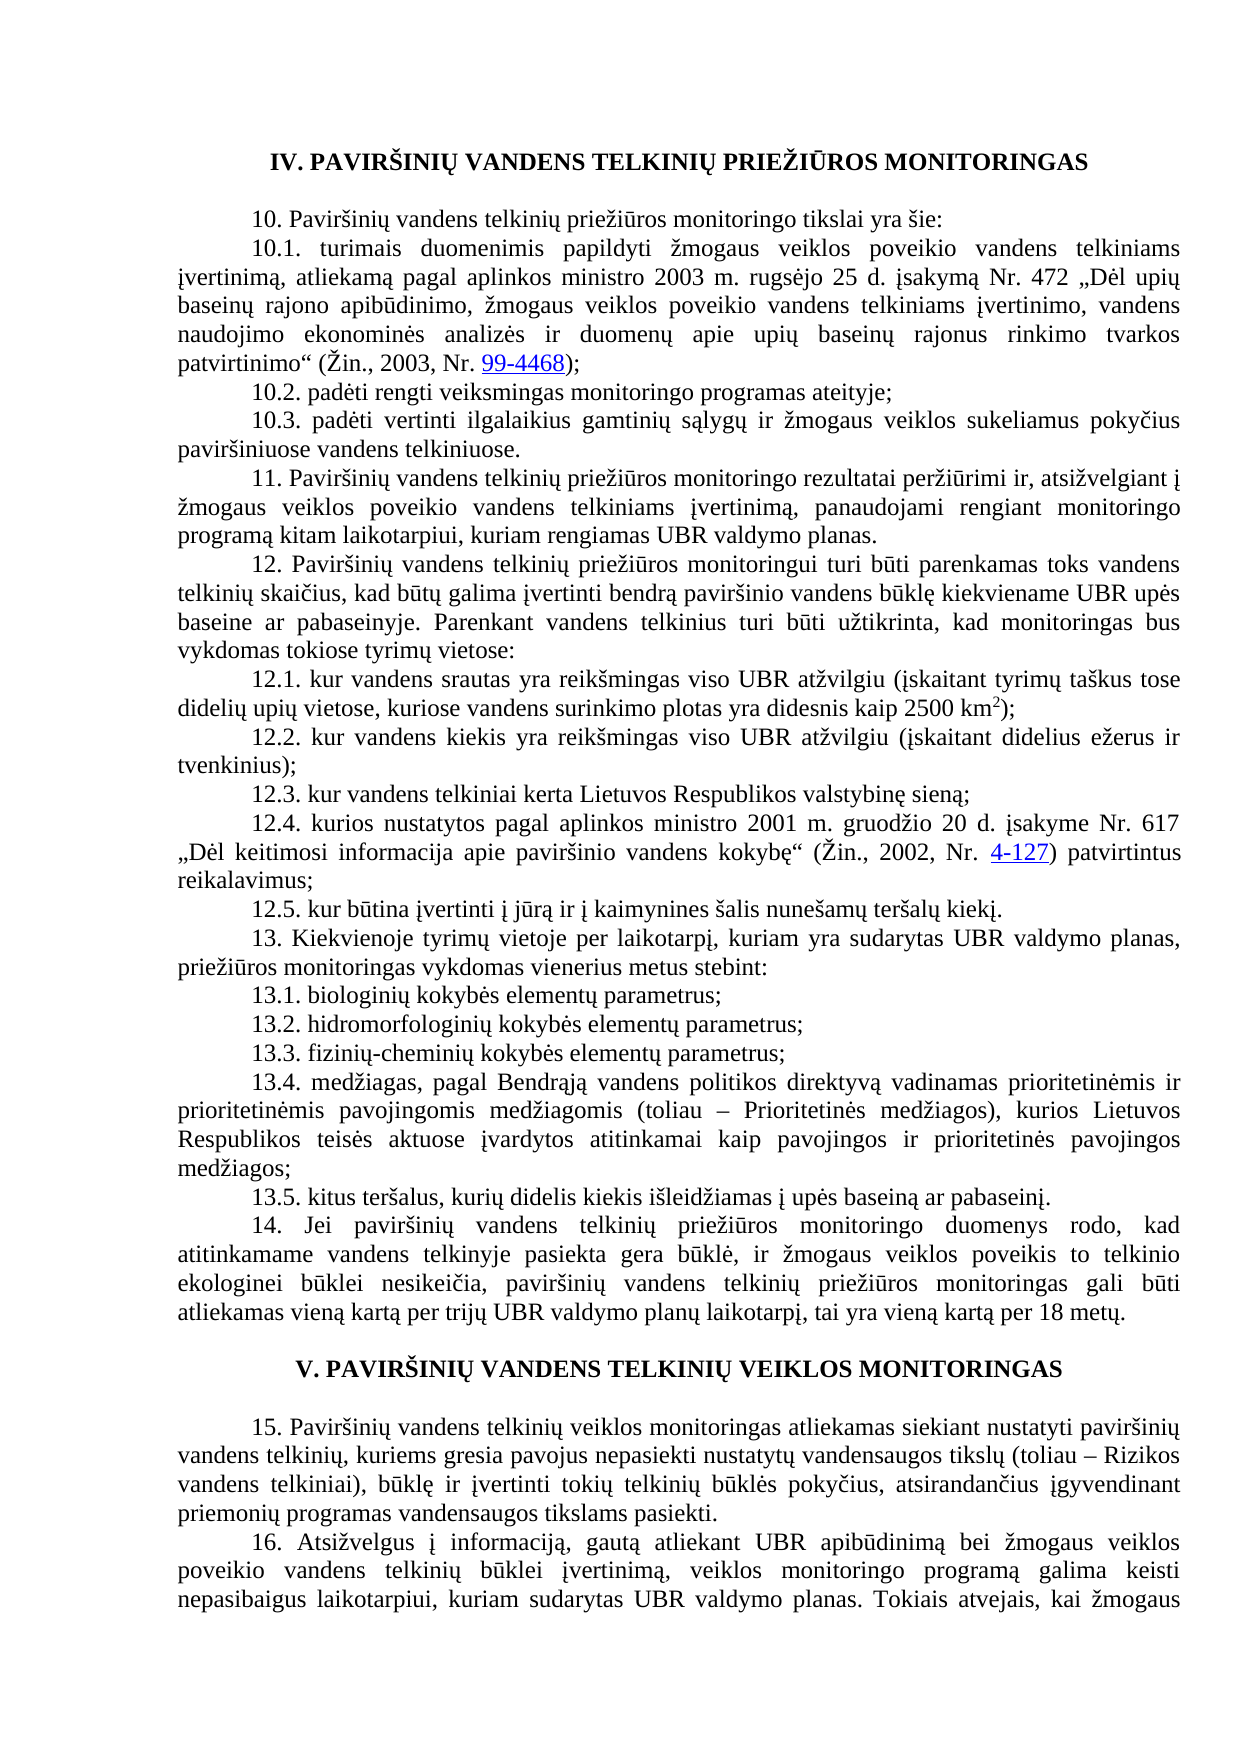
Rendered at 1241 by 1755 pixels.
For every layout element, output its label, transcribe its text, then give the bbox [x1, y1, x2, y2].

text 12.4. kurios nustatytos pagal aplinkos ministro 2001 m. gruodžio 20 d. įsakyme Nr. 617 „Dėl keitimosi informacija apie paviršinio vandens kokybę“ (Žin., 2002, Nr. 4-127) patvirtintus reikalavimus; [177, 808, 1181, 894]
text 10.3. padėti vertinti ilgalaikius gamtinių sąlygų ir žmogaus veiklos sukeliamus pokyčius paviršiniuose vandens telkiniuose. [177, 406, 1181, 463]
text 11. Paviršinių vandens telkinių priežiūros monitoringo rezultatai peržiūrimi ir, atsižvelgiant į žmogaus veiklos poveikio vandens telkiniams įvertinimą, panaudojami rengiant monitoringo programą kitam laikotarpiui, kuriam rengiamas UBR valdymo planas. [177, 463, 1181, 549]
text 13.4. medžiagas, pagal Bendrąją vandens politikos direktyvą vadinamas prioritetinėmis ir prioritetinėmis pavojingomis medžiagomis (toliau – Prioritetinės medžiagos), kurios Lietuvos Respublikos teisės aktuose įvardytos atitinkamai kaip pavojingos ir prioritetinės pavojingos medžiagos; [177, 1067, 1181, 1182]
text V. PAVIRŠINIŲ VANDENS TELKINIŲ VEIKLOS MONITORINGAS [177, 1354, 1181, 1383]
text 15. Paviršinių vandens telkinių veiklos monitoringas atliekamas siekiant nustatyti paviršinių vandens telkinių, kuriems gresia pavojus nepasiekti nustatytų vandensaugos tikslų (toliau – Rizikos vandens telkiniai), būklę ir įvertinti tokių telkinių būklės pokyčius, atsirandančius įgyvendinant priemonių programas vandensaugos tikslams pasiekti. [177, 1412, 1181, 1527]
text 13.3. fizinių-cheminių kokybės elementų parametrus; [177, 1038, 1181, 1067]
text 14. Jei paviršinių vandens telkinių priežiūros monitoringo duomenys rodo, kad atitinkamame vandens telkinyje pasiekta gera būklė, ir žmogaus veiklos poveikis to telkinio ekologinei būklei nesikeičia, paviršinių vandens telkinių priežiūros monitoringas gali būti atliekamas vieną kartą per trijų UBR valdymo planų laikotarpį, tai yra vieną kartą per 18 metų. [177, 1211, 1181, 1326]
text IV. PAVIRŠINIŲ VANDENS TELKINIŲ PRIEŽIŪROS MONITORINGAS [177, 147, 1181, 176]
text 10. Paviršinių vandens telkinių priežiūros monitoringo tikslai yra šie: [177, 204, 1181, 233]
text 10.2. padėti rengti veiksmingas monitoringo programas ateityje; [177, 377, 1181, 406]
text 13.2. hidromorfologinių kokybės elementų parametrus; [177, 1009, 1181, 1038]
text 13.5. kitus teršalus, kurių didelis kiekis išleidžiamas į upės baseiną ar pabaseinį. [177, 1182, 1181, 1211]
text 12.1. kur vandens srautas yra reikšmingas viso UBR atžvilgiu (įskaitant tyrimų taškus tose didelių upių vietose, kuriose vandens surinkimo plotas yra didesnis kaip 2500 km2); [177, 664, 1181, 722]
text 12.3. kur vandens telkiniai kerta Lietuvos Respublikos valstybinę sieną; [177, 779, 1181, 808]
text 12. Paviršinių vandens telkinių priežiūros monitoringui turi būti parenkamas toks vandens telkinių skaičius, kad būtų galima įvertinti bendrą paviršinio vandens būklę kiekviename UBR upės baseine ar pabaseinyje. Parenkant vandens telkinius turi būti užtikrinta, kad monitoringas bus vykdomas tokiose tyrimų vietose: [177, 549, 1181, 664]
text 10.1. turimais duomenimis papildyti žmogaus veiklos poveikio vandens telkiniams įvertinimą, atliekamą pagal aplinkos ministro 2003 m. rugsėjo 25 d. įsakymą Nr. 472 „Dėl upių baseinų rajono apibūdinimo, žmogaus veiklos poveikio vandens telkiniams įvertinimo, vandens naudojimo ekonominės analizės ir duomenų apie upių baseinų rajonus rinkimo tvarkos patvirtinimo“ (Žin., 2003, Nr. 99-4468); [177, 233, 1181, 377]
text 12.5. kur būtina įvertinti į jūrą ir į kaimynines šalis nunešamų teršalų kiekį. [177, 894, 1181, 923]
text 16. Atsižvelgus į informaciją, gautą atliekant UBR apibūdinimą bei žmogaus veiklos poveikio vandens telkinių būklei įvertinimą, veiklos monitoringo programą galima keisti nepasibaigus laikotarpiui, kuriam sudarytas UBR valdymo planas. Tokiais atvejais, kai žmogaus [177, 1527, 1181, 1613]
text 13. Kiekvienoje tyrimų vietoje per laikotarpį, kuriam yra sudarytas UBR valdymo planas, priežiūros monitoringas vykdomas vienerius metus stebint: [177, 923, 1181, 981]
text 13.1. biologinių kokybės elementų parametrus; [177, 981, 1181, 1009]
text 12.2. kur vandens kiekis yra reikšmingas viso UBR atžvilgiu (įskaitant didelius ežerus ir tvenkinius); [177, 722, 1181, 779]
